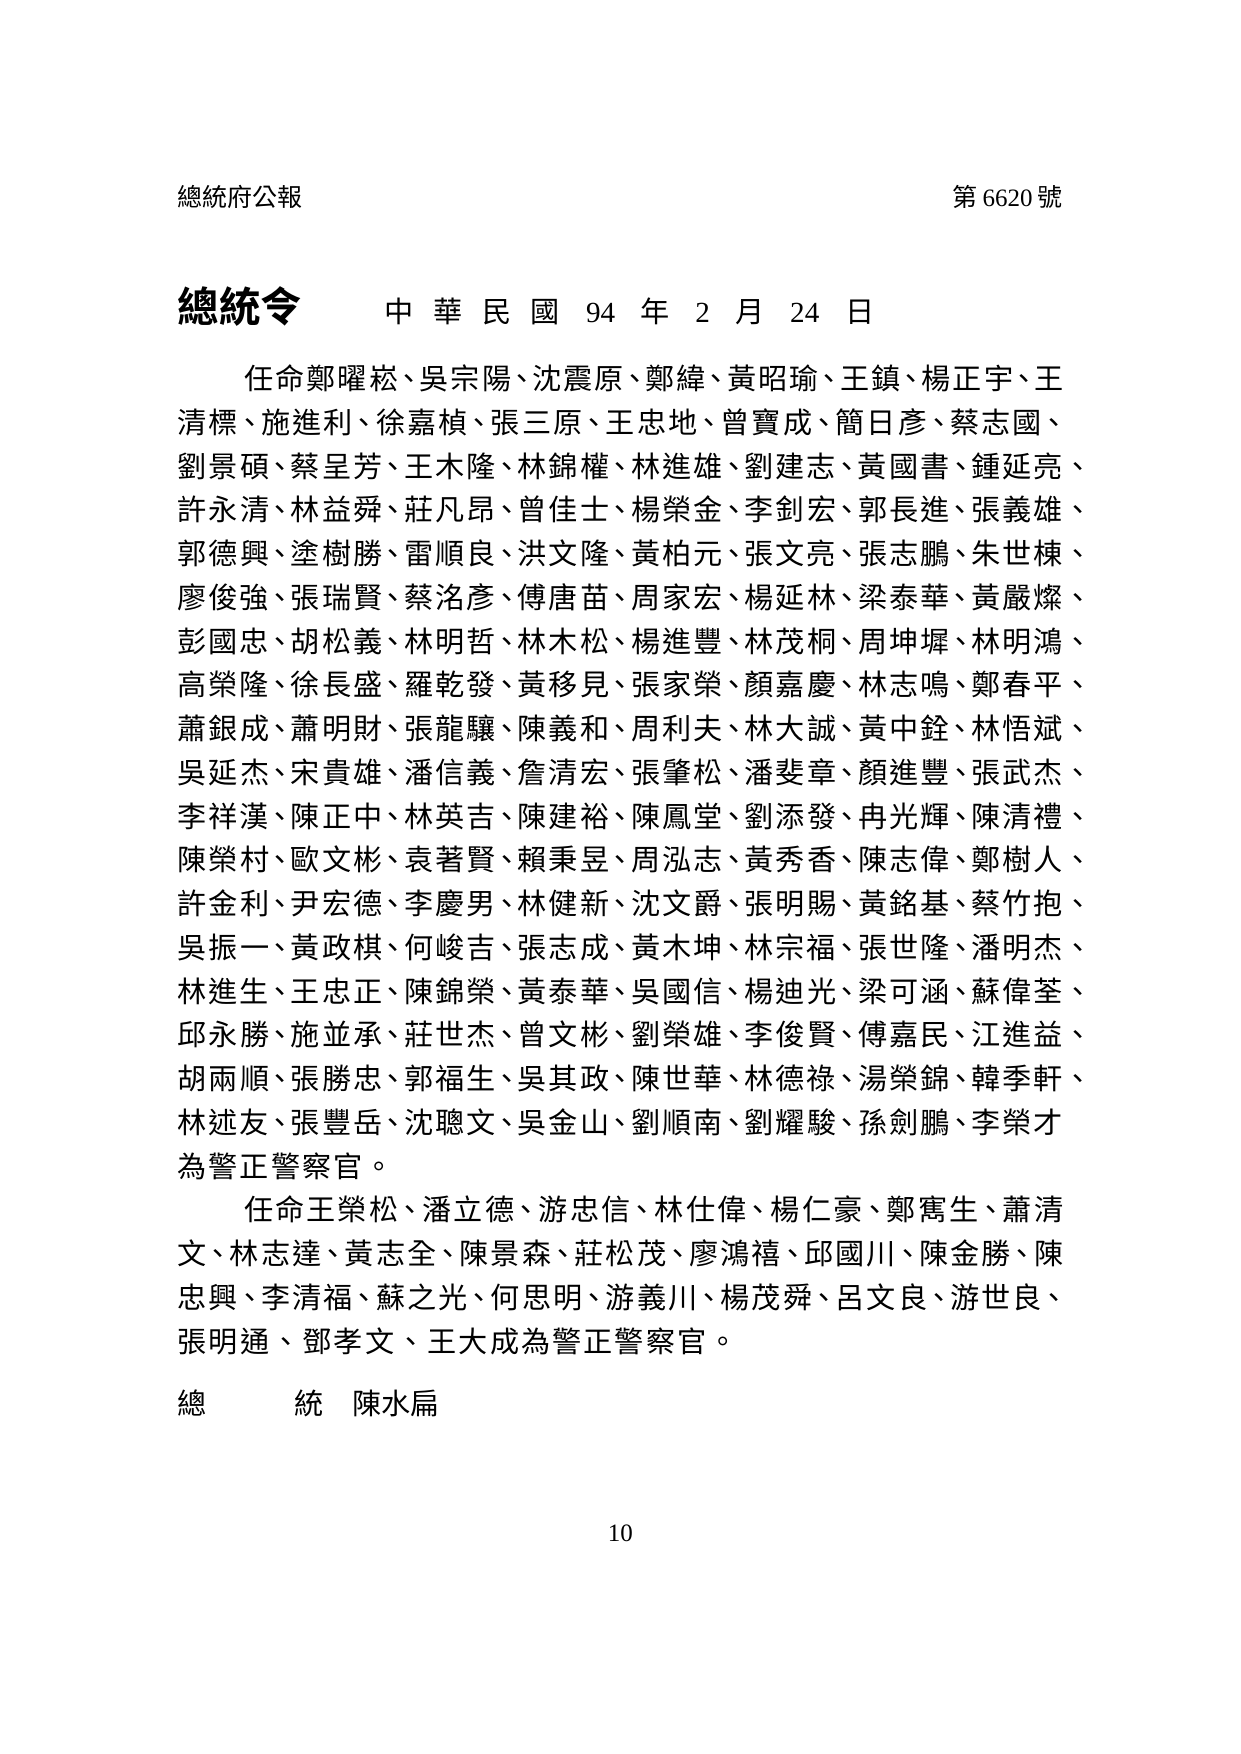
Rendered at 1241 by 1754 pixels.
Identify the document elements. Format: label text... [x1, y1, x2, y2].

table_header 總統令 [174, 266, 381, 354]
text 任命鄭曜崧、吳宗陽、沈震原、鄭緯、黃昭瑜、王鎮、楊正宇、王清標、施進利、徐嘉楨、張三原、王忠地、曾寶成、簡日彥、蔡志國、劉景碩、蔡呈芳、王木隆、林錦權、林進雄、劉建志、黃國書、鍾延亮、許永清、林益舜、莊凡昂、曾佳士、楊榮金、李釗宏、郭長進、張義雄、郭德興、塗樹勝、雷順良、洪文隆、黃柏元、張文亮、張志鵬、朱世棟、廖俊強、張瑞賢、蔡洺彥、傅唐苗、周家宏、楊延林、梁泰華、黃嚴燦、彭國忠、胡松義、林明哲、林木松、楊進豐、林茂桐、周坤墀、林明鴻、高榮隆、徐長盛、羅乾發、黃移見、張家榮、顏嘉慶、林志鳴、鄭春平、蕭銀成、蕭明財、張龍驤、陳義和、周利夫、林大誠、黃中銓、林悟斌、吳延杰、宋貴雄、潘信義、詹清宏、張肇松、潘斐章、顏進豐、張武杰、李祥漢、陳正中、林英吉、陳建裕、陳鳳堂、劉添發、冉光輝、陳清禮、陳榮村、歐文彬、袁著賢、賴秉昱、周泓志、黃秀香、陳志偉、鄭樹人、許金利、尹宏德、李慶男、林健新、沈文爵、張明賜、黃銘基、蔡竹抱、吳振一、黃政棋、何峻吉、張志成、黃木坤、林宗福、張世隆、潘明杰、林進生、王忠正、陳錦榮、黃泰華、吳國信、楊迪光、梁可涵、蘇偉荃、邱永勝、施並承、莊世杰、曾文彬、劉榮雄、李俊賢、傅嘉民、江進益、胡兩順、張勝忠、郭福生、吳其政、陳世華、林德祿、湯榮錦、韓季軒、林述友、張豐岳、沈聰文、吳金山、劉順南、劉耀駿、孫劍鵬、李榮才為警正警察官。 [177, 354, 1063, 1186]
table_header 中華民國94年2月24日 [381, 266, 877, 354]
text 任命王榮松、潘立德、游忠信、林仕偉、楊仁豪、鄭寯生、蕭清文、林志達、黃志全、陳景森、莊松茂、廖鴻禧、邱國川、陳金勝、陳忠興、李清福、蘇之光、何思明、游義川、楊茂舜、呂文良、游世良、張明通、鄧孝文、王大成為警正警察官。 [177, 1186, 1063, 1361]
text 總 統 陳水扁 [177, 1381, 1063, 1422]
